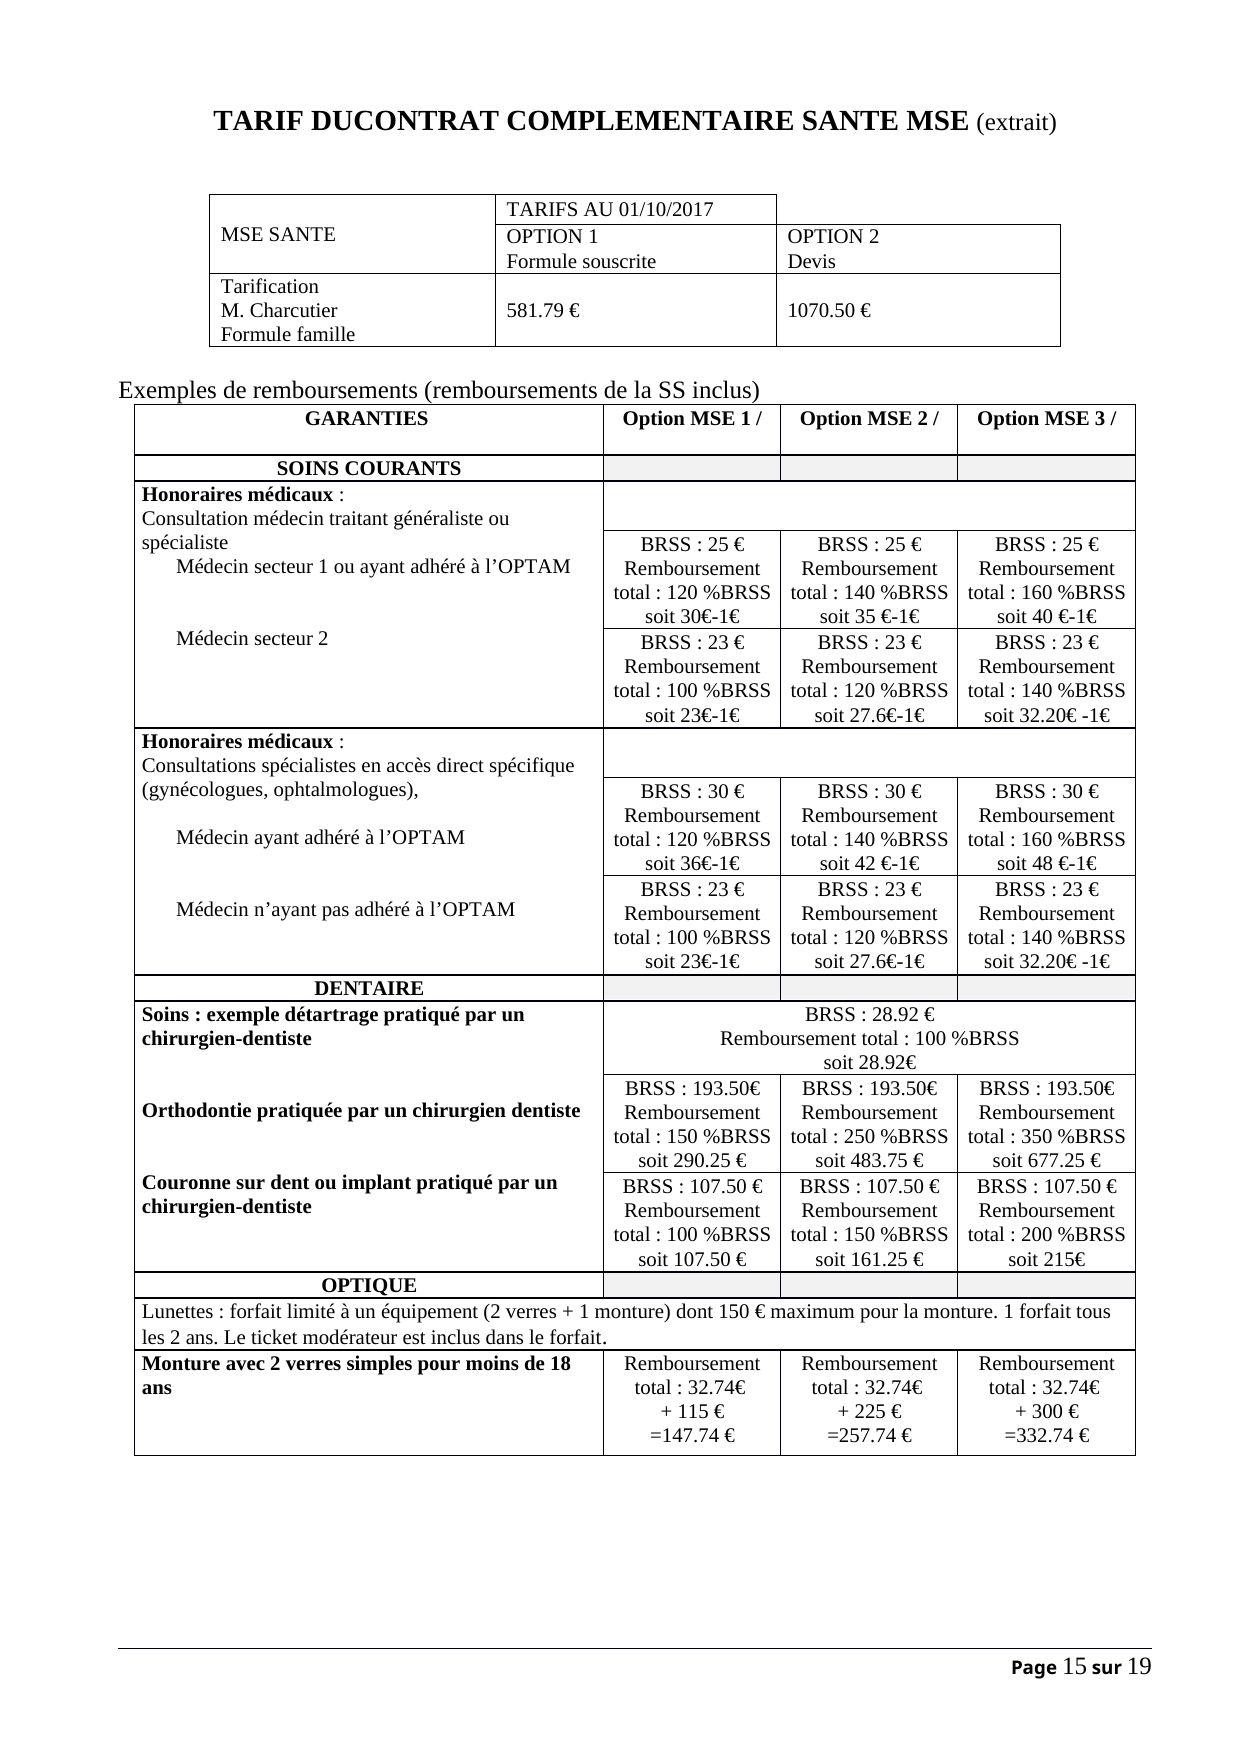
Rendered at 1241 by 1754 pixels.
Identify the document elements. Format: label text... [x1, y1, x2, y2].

table_header MSE SANTE [210, 195, 495, 273]
table_cell 581.79 € [496, 274, 776, 346]
table_cell [604, 482, 1135, 530]
table_cell [604, 1273, 780, 1297]
table_cell Lunettes : forfait limité à un équipement (2 verres + 1 monture) dont 150 € maximum pour la monture. 1 forfait tous les 2 ans. Le ticket modérateur est inclus dans le forfait. [135, 1299, 1135, 1349]
table_cell Monture avec 2 verres simples pour moins de 18 ans [135, 1351, 603, 1455]
table_cell BRSS : 107.50 € Remboursement total : 100 %BRSS soit 107.50 € [604, 1173, 780, 1271]
table_cell BRSS : 23 € Remboursement total : 100 %BRSS soit 23€-1€ [604, 876, 780, 973]
table_cell BRSS : 30 € Remboursement total : 160 %BRSS soit 48 €-1€ [958, 778, 1135, 875]
table_cell BRSS : 28.92 € Remboursement total : 100 %BRSS soit 28.92€ [604, 1002, 1135, 1074]
table_cell Honoraires médicaux : Consultation médecin traitant généraliste ou spécialiste Médecin secteur 1 ou ayant adhéré à l’OPTAM Médecin secteur 2 [135, 482, 603, 727]
text TARIF DUCONTRAT COMPLEMENTAIRE SANTE MSE (extrait) [118, 103, 1152, 136]
table_cell OPTION 1 Formule souscrite [496, 225, 776, 273]
table_cell [958, 1273, 1135, 1297]
table_cell [604, 729, 1135, 777]
text Exemples de remboursements (remboursements de la SS inclus) [118, 376, 1152, 404]
table_cell DENTAIRE [135, 976, 603, 999]
table_cell BRSS : 107.50 € Remboursement total : 200 %BRSS soit 215€ [958, 1173, 1135, 1271]
table_cell Remboursement total : 32.74€ + 115 € =147.74 € [604, 1351, 780, 1455]
table_header TARIFS AU 01/10/2017 [496, 195, 776, 223]
table_header GARANTIES [135, 405, 603, 453]
table_cell Tarification M. Charcutier Formule famille [210, 274, 495, 346]
table_cell [958, 456, 1135, 480]
table_cell [781, 976, 957, 999]
table_cell Remboursement total : 32.74€ + 300 € =332.74 € [958, 1351, 1135, 1455]
table_cell BRSS : 30 € Remboursement total : 120 %BRSS soit 36€-1€ [604, 778, 780, 875]
table_cell BRSS : 23 € Remboursement total : 140 %BRSS soit 32.20€ -1€ [958, 876, 1135, 973]
table_cell 1070.50 € [777, 274, 1060, 346]
table_cell BRSS : 25 € Remboursement total : 140 %BRSS soit 35 €-1€ [781, 531, 957, 628]
table_cell BRSS : 30 € Remboursement total : 140 %BRSS soit 42 €-1€ [781, 778, 957, 875]
table_cell [781, 1273, 957, 1297]
table_cell OPTIQUE [135, 1273, 603, 1297]
table_cell BRSS : 23 € Remboursement total : 100 %BRSS soit 23€-1€ [604, 629, 780, 727]
table_cell [781, 456, 957, 480]
table_cell Soins : exemple détartrage pratiqué par un chirurgien-dentiste Orthodontie pratiquée par un chirurgien dentiste Couronne sur dent ou implant pratiqué par un chirurgien-dentiste [135, 1002, 603, 1271]
table_cell BRSS : 23 € Remboursement total : 140 %BRSS soit 32.20€ -1€ [958, 629, 1135, 727]
table_cell Remboursement total : 32.74€ + 225 € =257.74 € [781, 1351, 957, 1455]
table_cell [604, 456, 780, 480]
table_cell BRSS : 193.50€ Remboursement total : 350 %BRSS soit 677.25 € [958, 1075, 1135, 1172]
table_cell SOINS COURANTS [135, 456, 603, 480]
table_cell BRSS : 193.50€ Remboursement total : 150 %BRSS soit 290.25 € [604, 1075, 780, 1172]
table_cell BRSS : 25 € Remboursement total : 120 %BRSS soit 30€-1€ [604, 531, 780, 628]
table_header Option MSE 2 / [781, 405, 957, 453]
table_header Option MSE 3 / [958, 405, 1135, 453]
table_cell Honoraires médicaux : Consultations spécialistes en accès direct spécifique (gynécologues, ophtalmologues), Médecin ayant adhéré à l’OPTAM Médecin n’ayant pas adhéré à l’OPTAM [135, 729, 603, 973]
table_header Option MSE 1 / [604, 405, 780, 453]
table_cell OPTION 2 Devis [777, 225, 1060, 273]
table_cell BRSS : 193.50€ Remboursement total : 250 %BRSS soit 483.75 € [781, 1075, 957, 1172]
table_cell BRSS : 25 € Remboursement total : 160 %BRSS soit 40 €-1€ [958, 531, 1135, 628]
table_cell BRSS : 23 € Remboursement total : 120 %BRSS soit 27.6€-1€ [781, 629, 957, 727]
table_cell BRSS : 107.50 € Remboursement total : 150 %BRSS soit 161.25 € [781, 1173, 957, 1271]
table_cell [604, 976, 780, 999]
table_cell BRSS : 23 € Remboursement total : 120 %BRSS soit 27.6€-1€ [781, 876, 957, 973]
table_cell [958, 976, 1135, 999]
